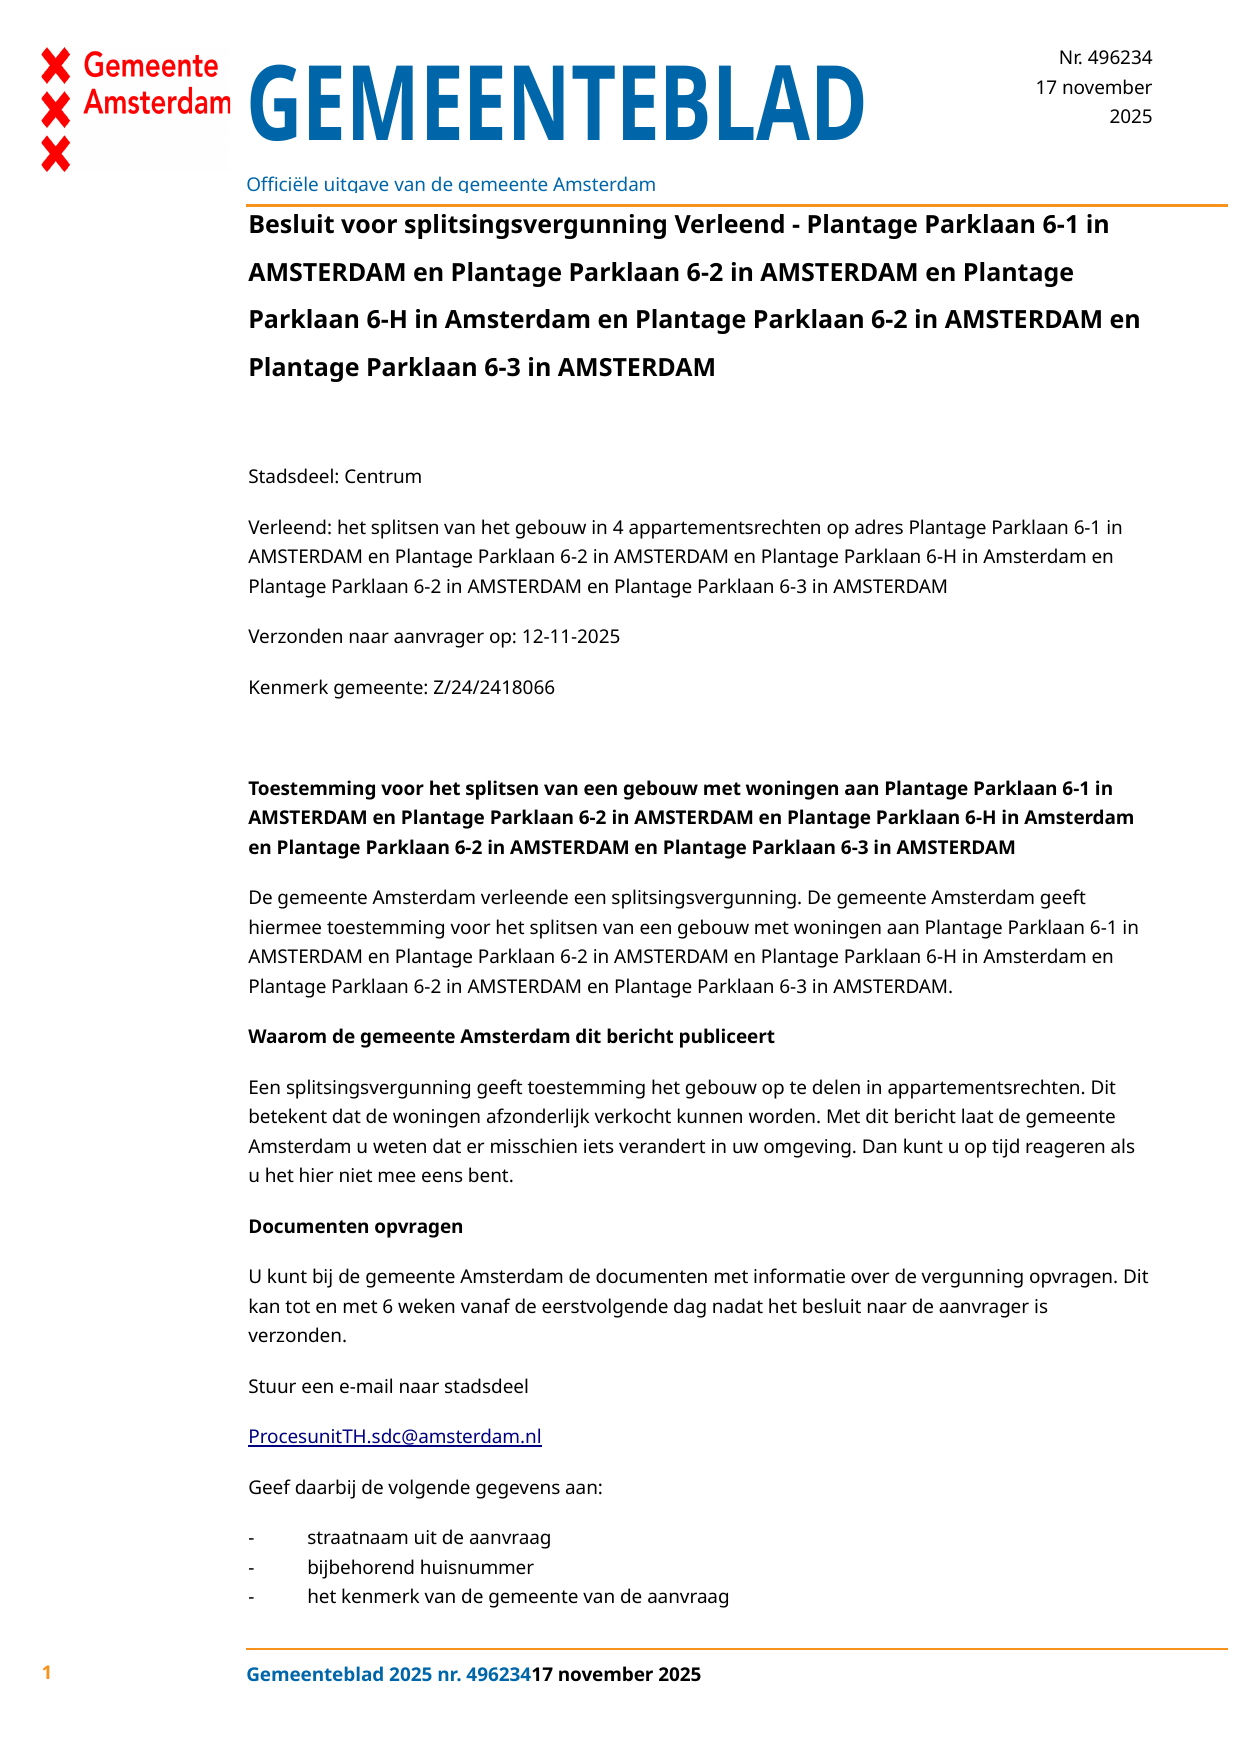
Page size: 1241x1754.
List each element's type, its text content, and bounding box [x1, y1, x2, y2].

picture [41, 47, 231, 172]
text De gemeente Amsterdam verleende een splitsingsvergunning. De gemeente Amsterdam geeft hiermee toestemming voor het splitsen van een gebouw met woningen aan Plantage Parklaan 6-1 in AMSTERDAM en Plantage Parklaan 6-2 in AMSTERDAM en Plantage Parklaan 6-H in Amsterdam en Plantage Parklaan 6-2 in AMSTERDAM en Plantage Parklaan 6-3 in AMSTERDAM. [248, 884, 1152, 999]
text Geef daarbij de volgende gegevens aan: [248, 1474, 1152, 1500]
text Kenmerk gemeente: Z/24/2418066 [248, 674, 1152, 700]
list bijbehorend huisnummer [248, 1554, 1152, 1580]
text Toestemming voor het splitsen van een gebouw met woningen aan Plantage Parklaan 6-1 in AMSTERDAM en Plantage Parklaan 6-2 in AMSTERDAM en Plantage Parklaan 6-H in Amsterdam en Plantage Parklaan 6-2 in AMSTERDAM en Plantage Parklaan 6-3 in AMSTERDAM [248, 775, 1152, 860]
list straatnaam uit de aanvraag [248, 1524, 1152, 1550]
text Stuur een e-mail naar stadsdeel [248, 1373, 1152, 1399]
list het kenmerk van de gemeente van de aanvraag [248, 1583, 1152, 1609]
text Besluit voor splitsingsvergunning Verleend - Plantage Parklaan 6-1 in AMSTERDAM en Plantage Parklaan 6-2 in AMSTERDAM en Plantage Parklaan 6-H in Amsterdam en Plantage Parklaan 6-2 in AMSTERDAM en Plantage Parklaan 6-3 in AMSTERDAM [248, 207, 1152, 384]
text Documenten opvragen [248, 1213, 1152, 1239]
text U kunt bij de gemeente Amsterdam de documenten met informatie over de vergunning opvragen. Dit kan tot en met 6 weken vanaf de eerstvolgende dag nadat het besluit naar de aanvrager is verzonden. [248, 1263, 1152, 1348]
text Waarom de gemeente Amsterdam dit bericht publiceert [248, 1023, 1152, 1049]
text ProcesunitTH.sdc@amsterdam.nl [248, 1423, 1152, 1449]
text Verzonden naar aanvrager op: 12-11-2025 [248, 623, 1152, 649]
text Verleend: het splitsen van het gebouw in 4 appartementsrechten op adres Plantage Parklaan 6-1 in AMSTERDAM en Plantage Parklaan 6-2 in AMSTERDAM en Plantage Parklaan 6-H in Amsterdam en Plantage Parklaan 6-2 in AMSTERDAM en Plantage Parklaan 6-3 in AMSTERDAM [248, 514, 1152, 599]
text Stadsdeel: Centrum [248, 463, 1152, 489]
text Een splitsingsvergunning geeft toestemming het gebouw op te delen in appartementsrechten. Dit betekent dat de woningen afzonderlijk verkocht kunnen worden. Met dit bericht laat de gemeente Amsterdam u weten dat er misschien iets verandert in uw omgeving. Dan kunt u op tijd reageren als u het hier niet mee eens bent. [248, 1074, 1152, 1188]
